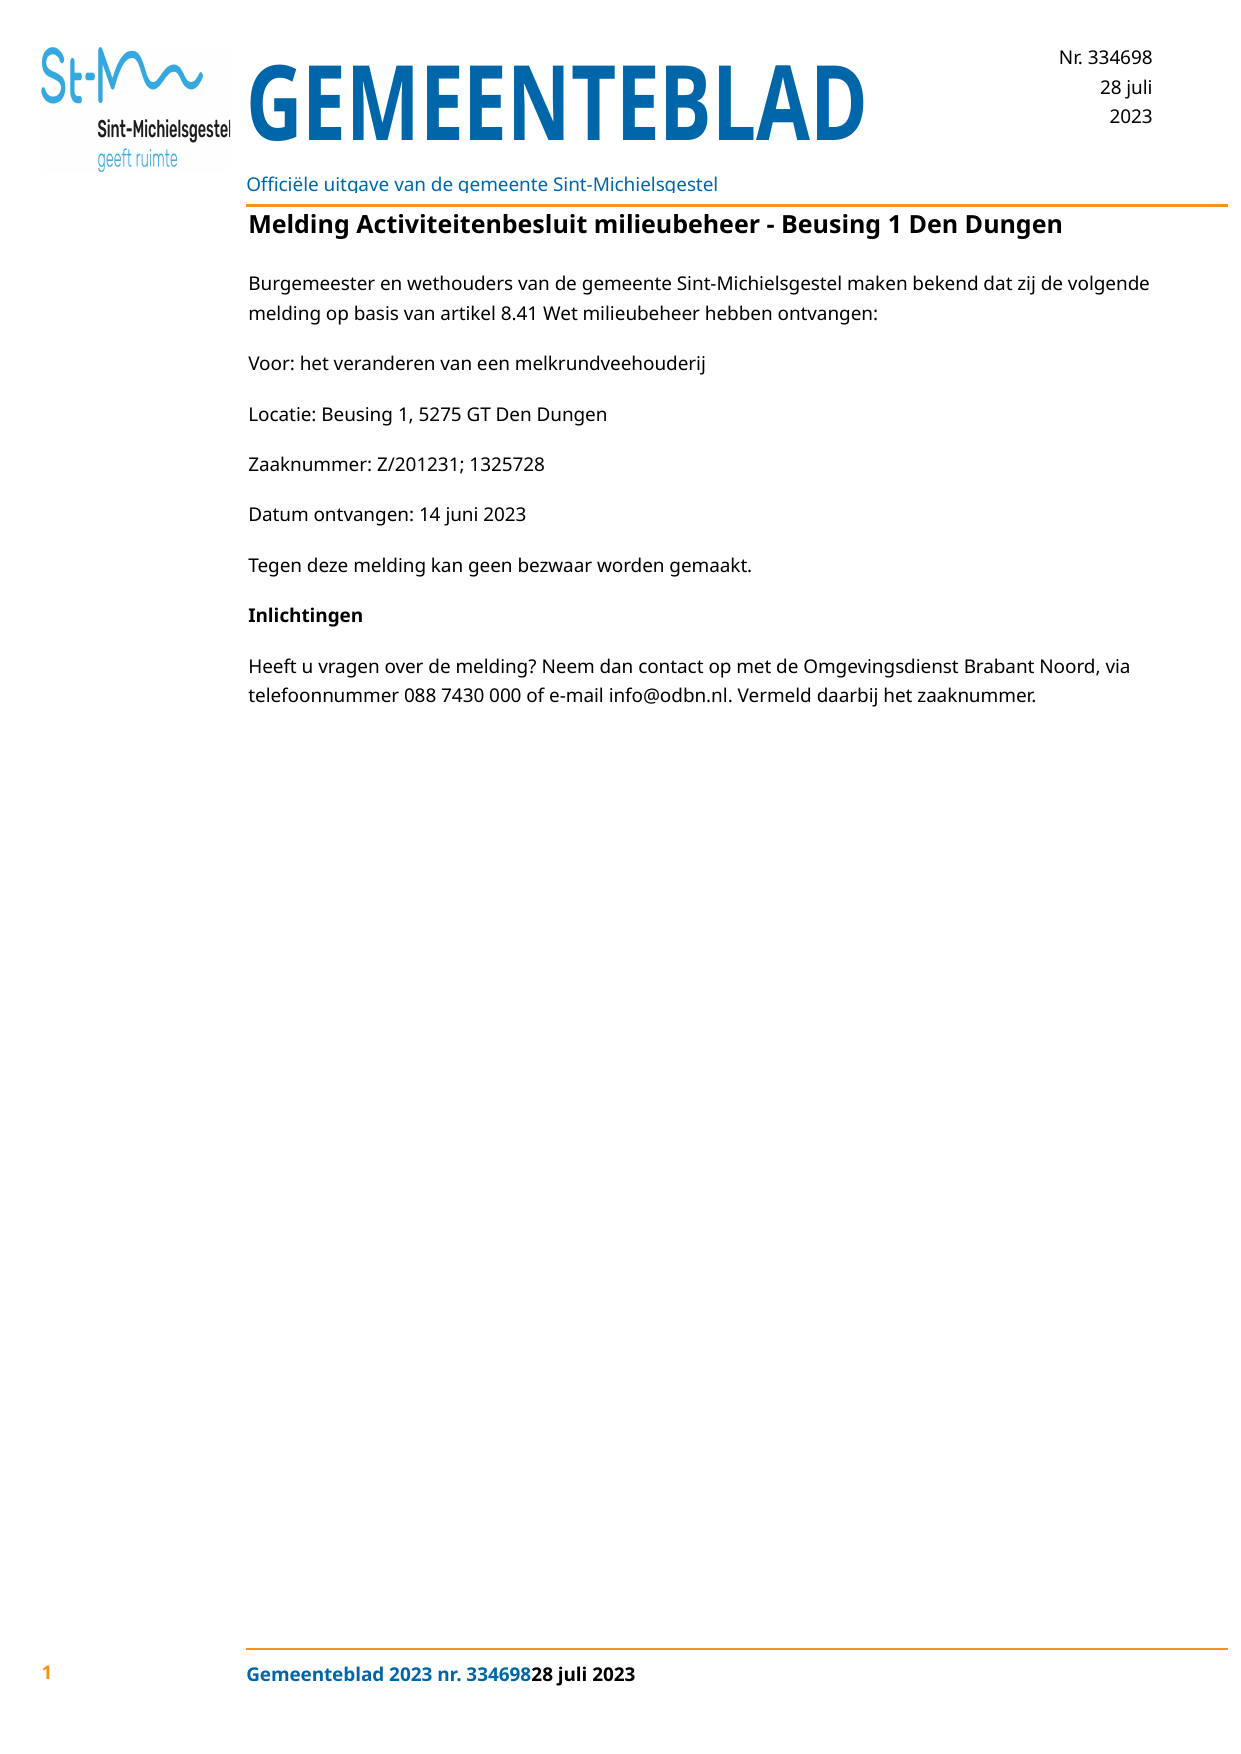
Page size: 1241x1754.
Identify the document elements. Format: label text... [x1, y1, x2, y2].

text Locatie: Beusing 1, 5275 GT Den Dungen [248, 401, 1152, 426]
picture [41, 47, 231, 172]
text Burgemeester en wethouders van de gemeente Sint-Michielsgestel maken bekend dat zij de volgende melding op basis van artikel 8.41 Wet milieubeheer hebben ontvangen: [248, 270, 1152, 326]
text Tegen deze melding kan geen bezwaar worden gemaakt. [248, 552, 1152, 578]
text Voor: het veranderen van een melkrundveehouderij [248, 350, 1152, 376]
text Heeft u vragen over de melding? Neem dan contact op met de Omgevingsdienst Brabant Noord, via telefoonnummer 088 7430 000 of e-mail info@odbn.nl. Vermeld daarbij het zaaknummer. [248, 653, 1152, 708]
text Melding Activiteitenbesluit milieubeheer - Beusing 1 Den Dungen [248, 207, 1152, 241]
text Inlichtingen [248, 602, 1152, 628]
text Zaaknummer: Z/201231; 1325728 [248, 451, 1152, 477]
text Datum ontvangen: 14 juni 2023 [248, 502, 1152, 527]
